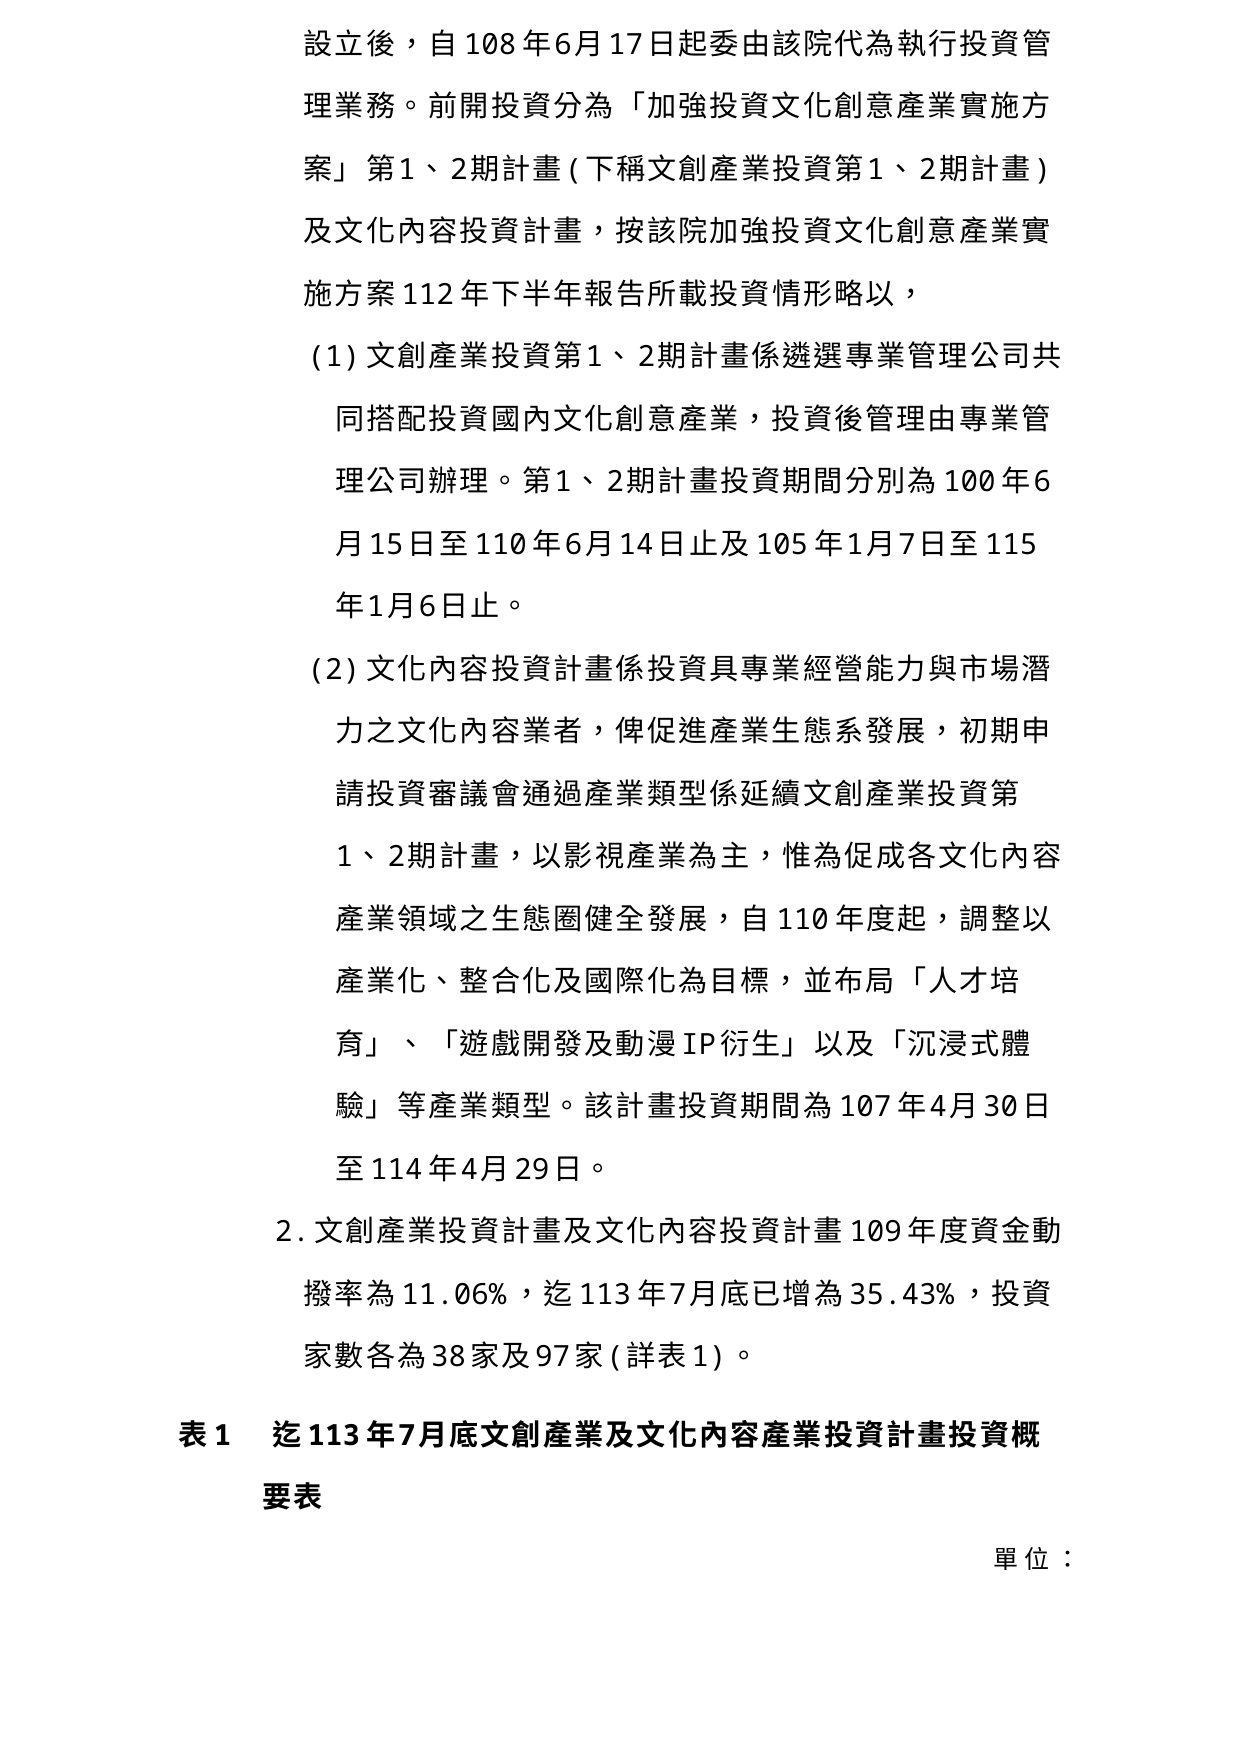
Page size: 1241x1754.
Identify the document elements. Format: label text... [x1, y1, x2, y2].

text 1.國發基金依文化創意產業發展法第9條第1項規定匡列100億元，交由文化部代為執行投資國內文化創意產業，期透過資金挹注發展文化創意產業；而文化部於文策院設立後，自108年6月17日起委由該院代為執行投資管理業務。前開投資分為「加強投資文化創意產業實施方案」第1、2期計畫(下稱文創產業投資第1、2期計畫)及文化內容投資計畫，按該院加強投資文化創意產業實施方案112年下半年報告所載投資情形略以， [266, 0, 1063, 312]
text 2.文創產業投資計畫及文化內容投資計畫109年度資金動撥率為11.06%，迄113年7月底已增為35.43%，投資家數各為38家及97家(詳表1)。 [266, 1187, 1063, 1375]
text (1)文創產業投資第1、2期計畫係遴選專業管理公司共同搭配投資國內文化創意產業，投資後管理由專業管理公司辦理。第1、2期計畫投資期間分別為100年6月15日至110年6月14日止及105年1月7日至115年1月6日止。 [296, 312, 1063, 625]
text 表1 迄113年7月底文創產業及文化內容產業投資計畫投資概要表 [177, 1391, 1063, 1516]
text (2)文化內容投資計畫係投資具專業經營能力與市場潛力之文化內容業者，俾促進產業生態系發展，初期申請投資審議會通過產業類型係延續文創產業投資第1、2期計畫，以影視產業為主，惟為促成各文化內容產業領域之生態圈健全發展，自110年度起，調整以產業化、整合化及國際化為目標，並布局「人才培育」、「遊戲開發及動漫IP衍生」以及「沉浸式體驗」等產業類型。該計畫投資期間為107年4月30日至114年4月29日。 [296, 625, 1063, 1187]
text 單位：新臺幣千元；% [177, 1516, 1063, 1578]
